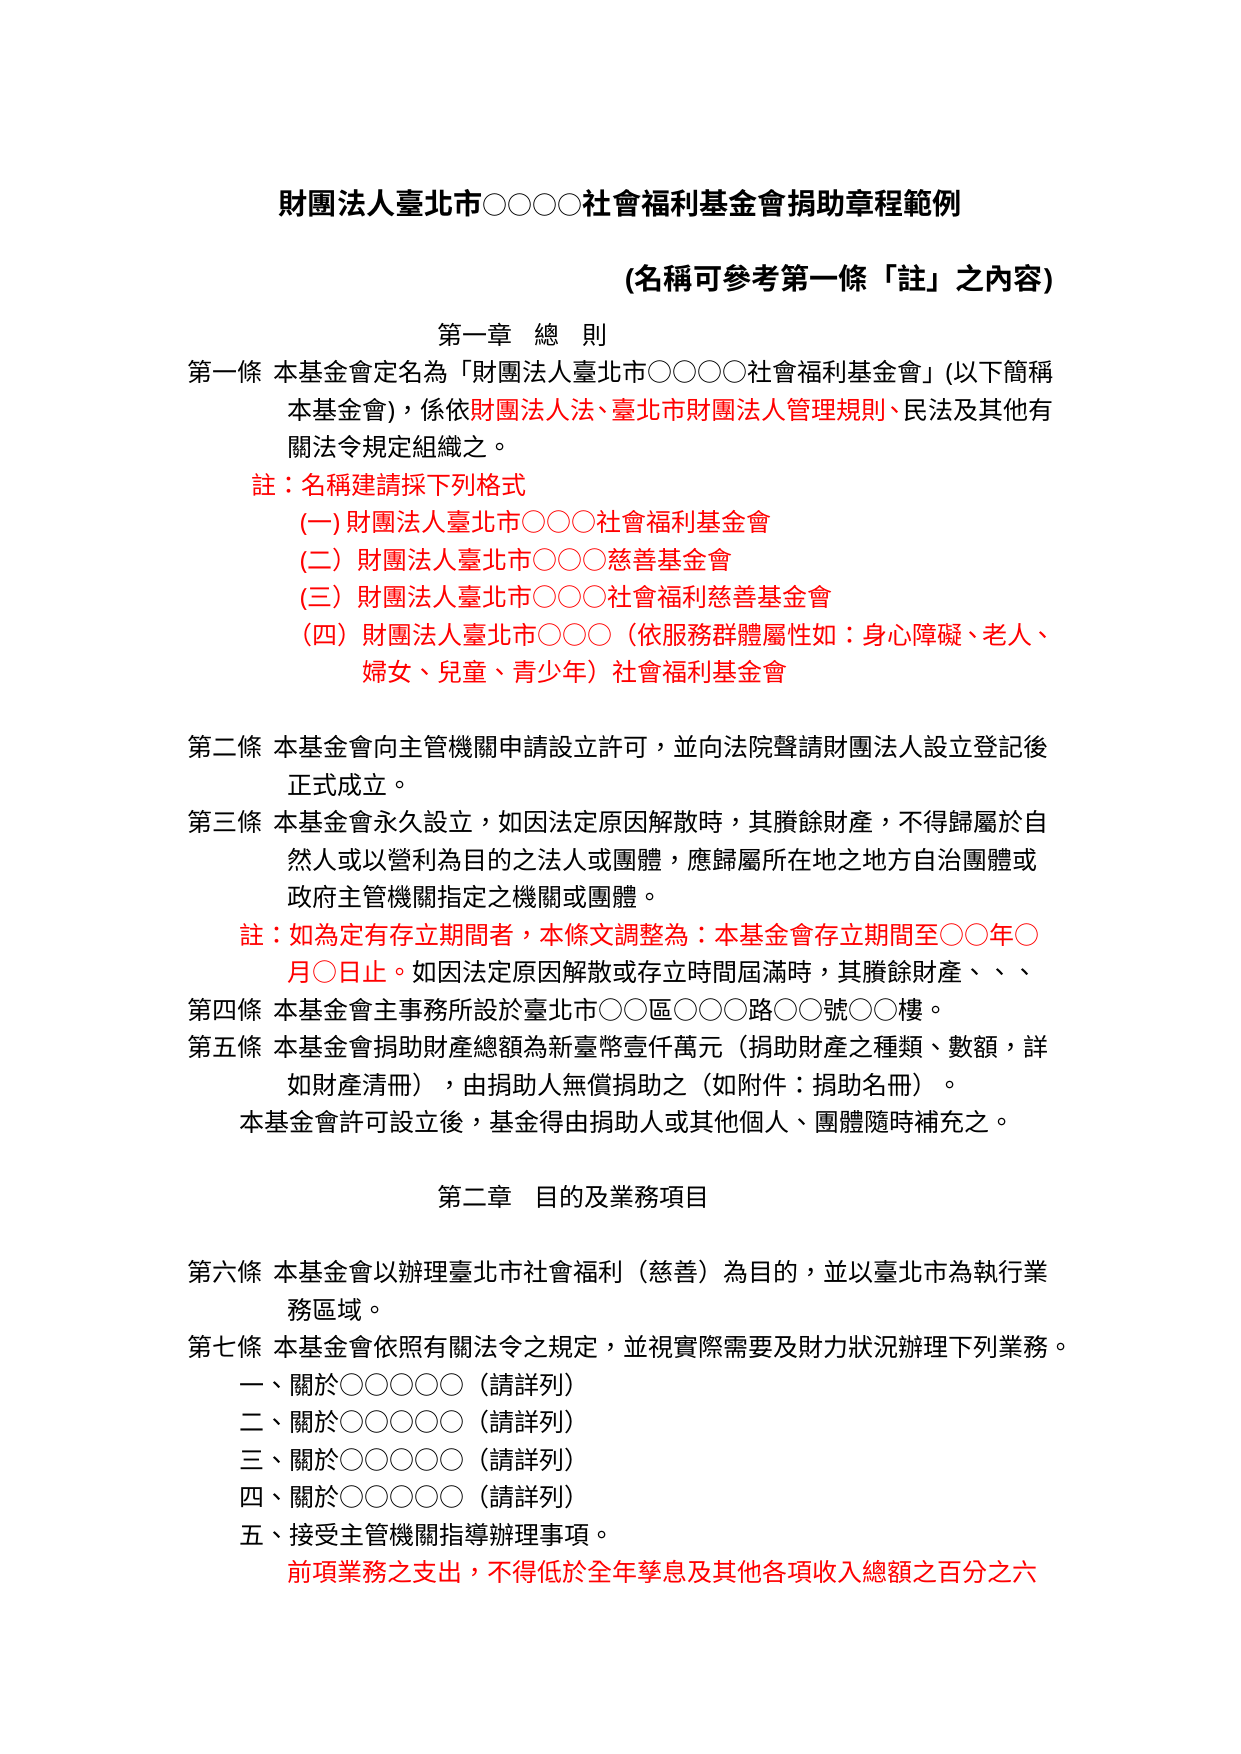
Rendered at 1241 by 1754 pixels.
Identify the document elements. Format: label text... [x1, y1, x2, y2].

text 第一章 總 則 [337, 314, 1053, 352]
text 三、關於○○○○○（請詳列） [187, 1439, 1053, 1477]
text 前項業務之支出，不得低於全年孳息及其他各項收入總額之百分之六 [187, 1552, 1053, 1589]
text 一、關於○○○○○（請詳列） [187, 1364, 1053, 1402]
text 財團法人臺北市○○○○社會福利基金會捐助章程範例 [187, 164, 1053, 239]
text 第六條 本基金會以辦理臺北市社會福利（慈善）為目的，並以臺北市為執行業務區域。 [187, 1252, 1053, 1327]
text 第四條 本基金會主事務所設於臺北市○○區○○○路○○號○○樓。 [187, 989, 1053, 1027]
text (二）財團法人臺北市○○○慈善基金會 [300, 539, 1053, 577]
text 四、關於○○○○○（請詳列） [187, 1477, 1053, 1514]
text (三）財團法人臺北市○○○社會福利慈善基金會 [187, 577, 1053, 614]
text 第二條 本基金會向主管機關申請設立許可，並向法院聲請財團法人設立登記後正式成立。 [187, 727, 1053, 802]
text 五、接受主管機關指導辦理事項。 [187, 1514, 1053, 1552]
text 二、關於○○○○○（請詳列） [187, 1402, 1053, 1439]
text 第三條 本基金會永久設立，如因法定原因解散時，其賸餘財產，不得歸屬於自然人或以營利為目的之法人或團體，應歸屬所在地之地方自治團體或政府主管機關指定之機關或團體。 [187, 802, 1053, 914]
text 註：如為定有存立期間者，本條文調整為：本基金會存立期間至○○年○月○日止。如因法定原因解散或存立時間屆滿時，其賸餘財產、、、 [187, 914, 1053, 989]
text 本基金會許可設立後，基金得由捐助人或其他個人、團體隨時補充之。 [187, 1102, 1053, 1139]
text 第五條 本基金會捐助財產總額為新臺幣壹仟萬元（捐助財產之種類、數額，詳如財產清冊），由捐助人無償捐助之（如附件：捐助名冊）。 [187, 1027, 1053, 1102]
text (名稱可參考第一條「註」之內容) [187, 239, 1053, 314]
text 第二章 目的及業務項目 [337, 1177, 1053, 1214]
text 第七條 本基金會依照有關法令之規定，並視實際需要及財力狀況辦理下列業務。 [187, 1327, 1053, 1364]
text 註：名稱建請採下列格式 [212, 464, 1053, 502]
text (一) 財團法人臺北市○○○社會福利基金會 [300, 502, 1053, 539]
text （四）財團法人臺北市○○○（依服務群體屬性如：身心障礙、老人、婦女、兒童、青少年）社會福利基金會 [287, 614, 1053, 689]
text 第一條 本基金會定名為「財團法人臺北市○○○○社會福利基金會」(以下簡稱本基金會)，係依財團法人法、臺北市財團法人管理規則、民法及其他有關法令規定組織之。 [187, 352, 1053, 464]
